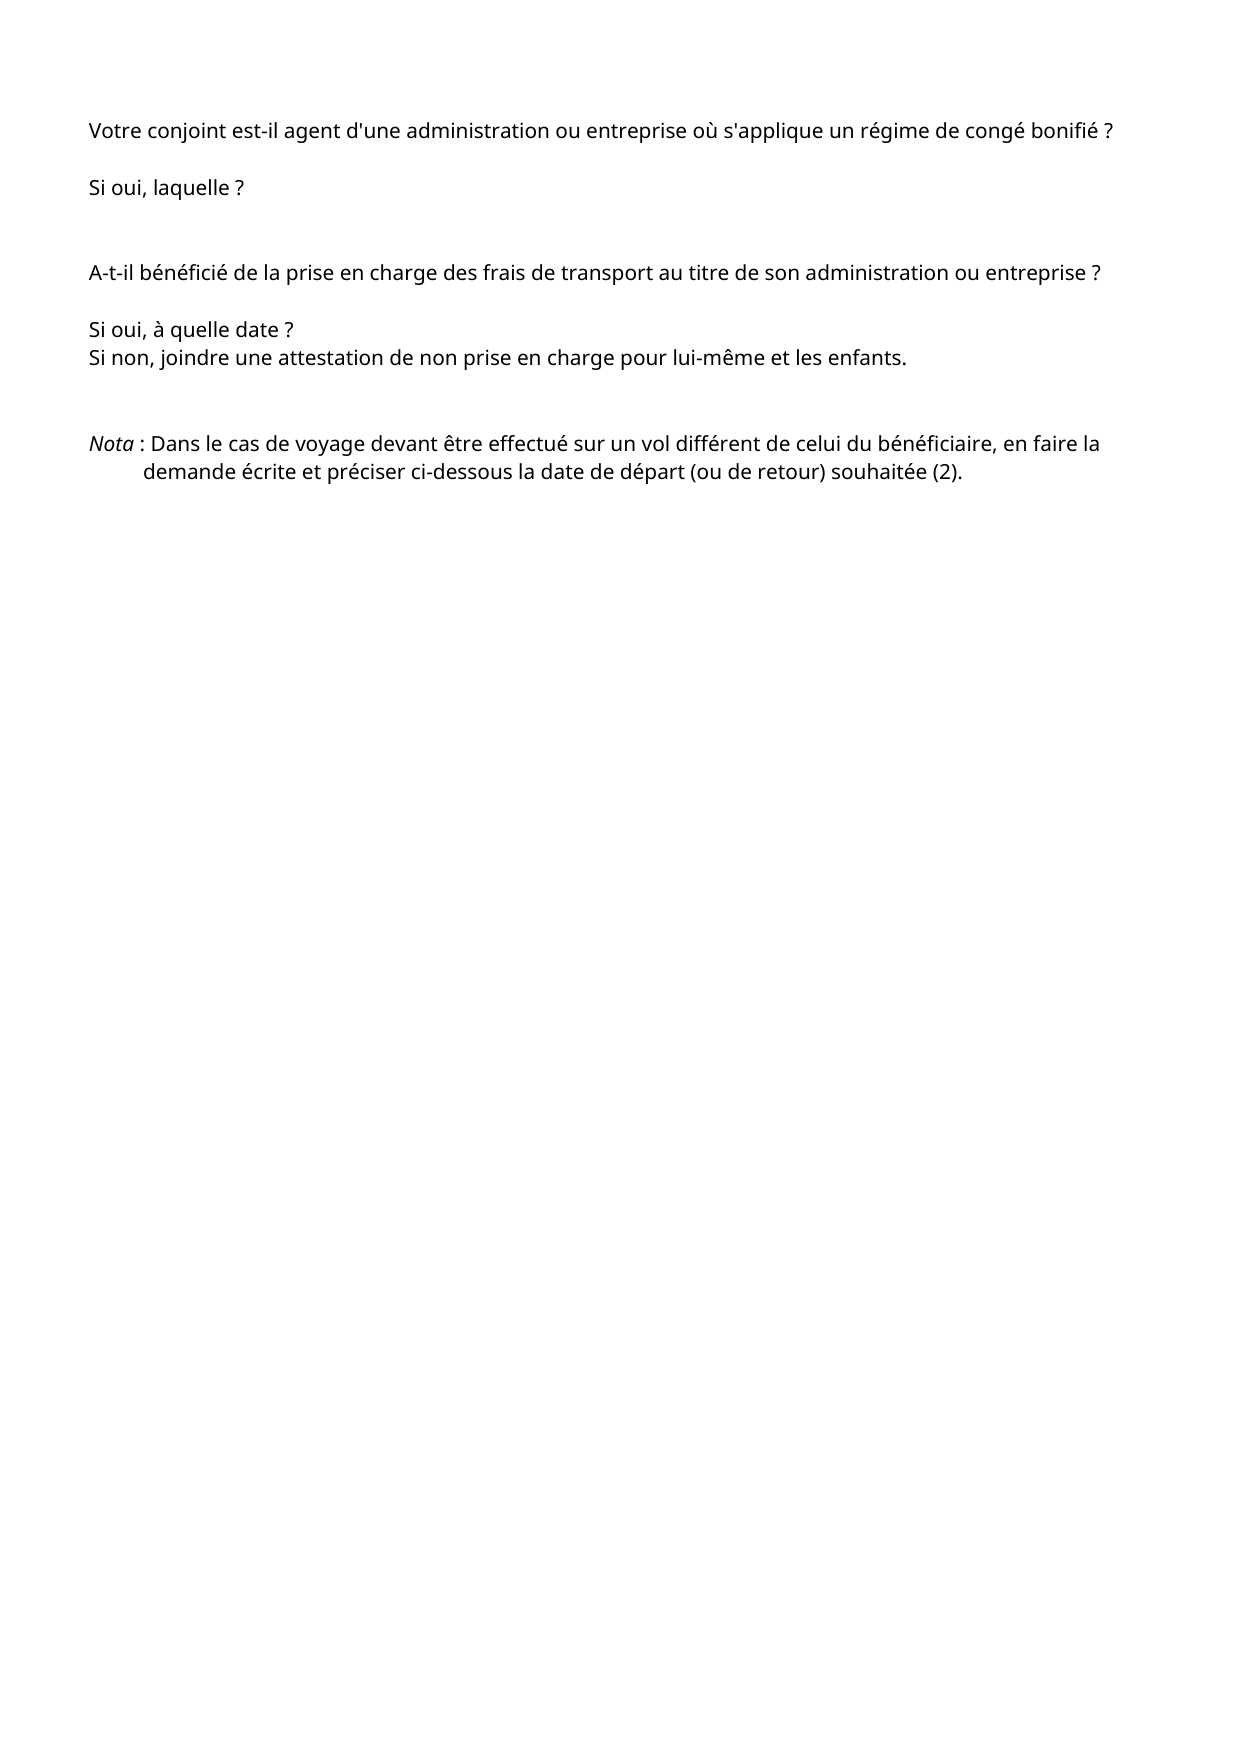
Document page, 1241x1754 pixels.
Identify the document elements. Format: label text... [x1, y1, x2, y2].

text Si non, joindre une attestation de non prise en charge pour lui-même et les enfants. [89, 343, 1152, 372]
text Si oui, à quelle date ? [89, 315, 1152, 343]
text Votre conjoint est-il agent d'une administration ou entreprise où s'applique un régime de congé bonifié ? [89, 116, 1152, 144]
text demande écrite et préciser ci-dessous la date de départ (ou de retour) souhaitée (2). [89, 457, 1152, 486]
text Si oui, laquelle ? [89, 173, 1152, 201]
text Nota : Dans le cas de voyage devant être effectué sur un vol différent de celui du bénéficiaire, en faire la [89, 429, 1152, 457]
text A-t-il bénéficié de la prise en charge des frais de transport au titre de son administration ou entreprise ? [89, 258, 1152, 287]
